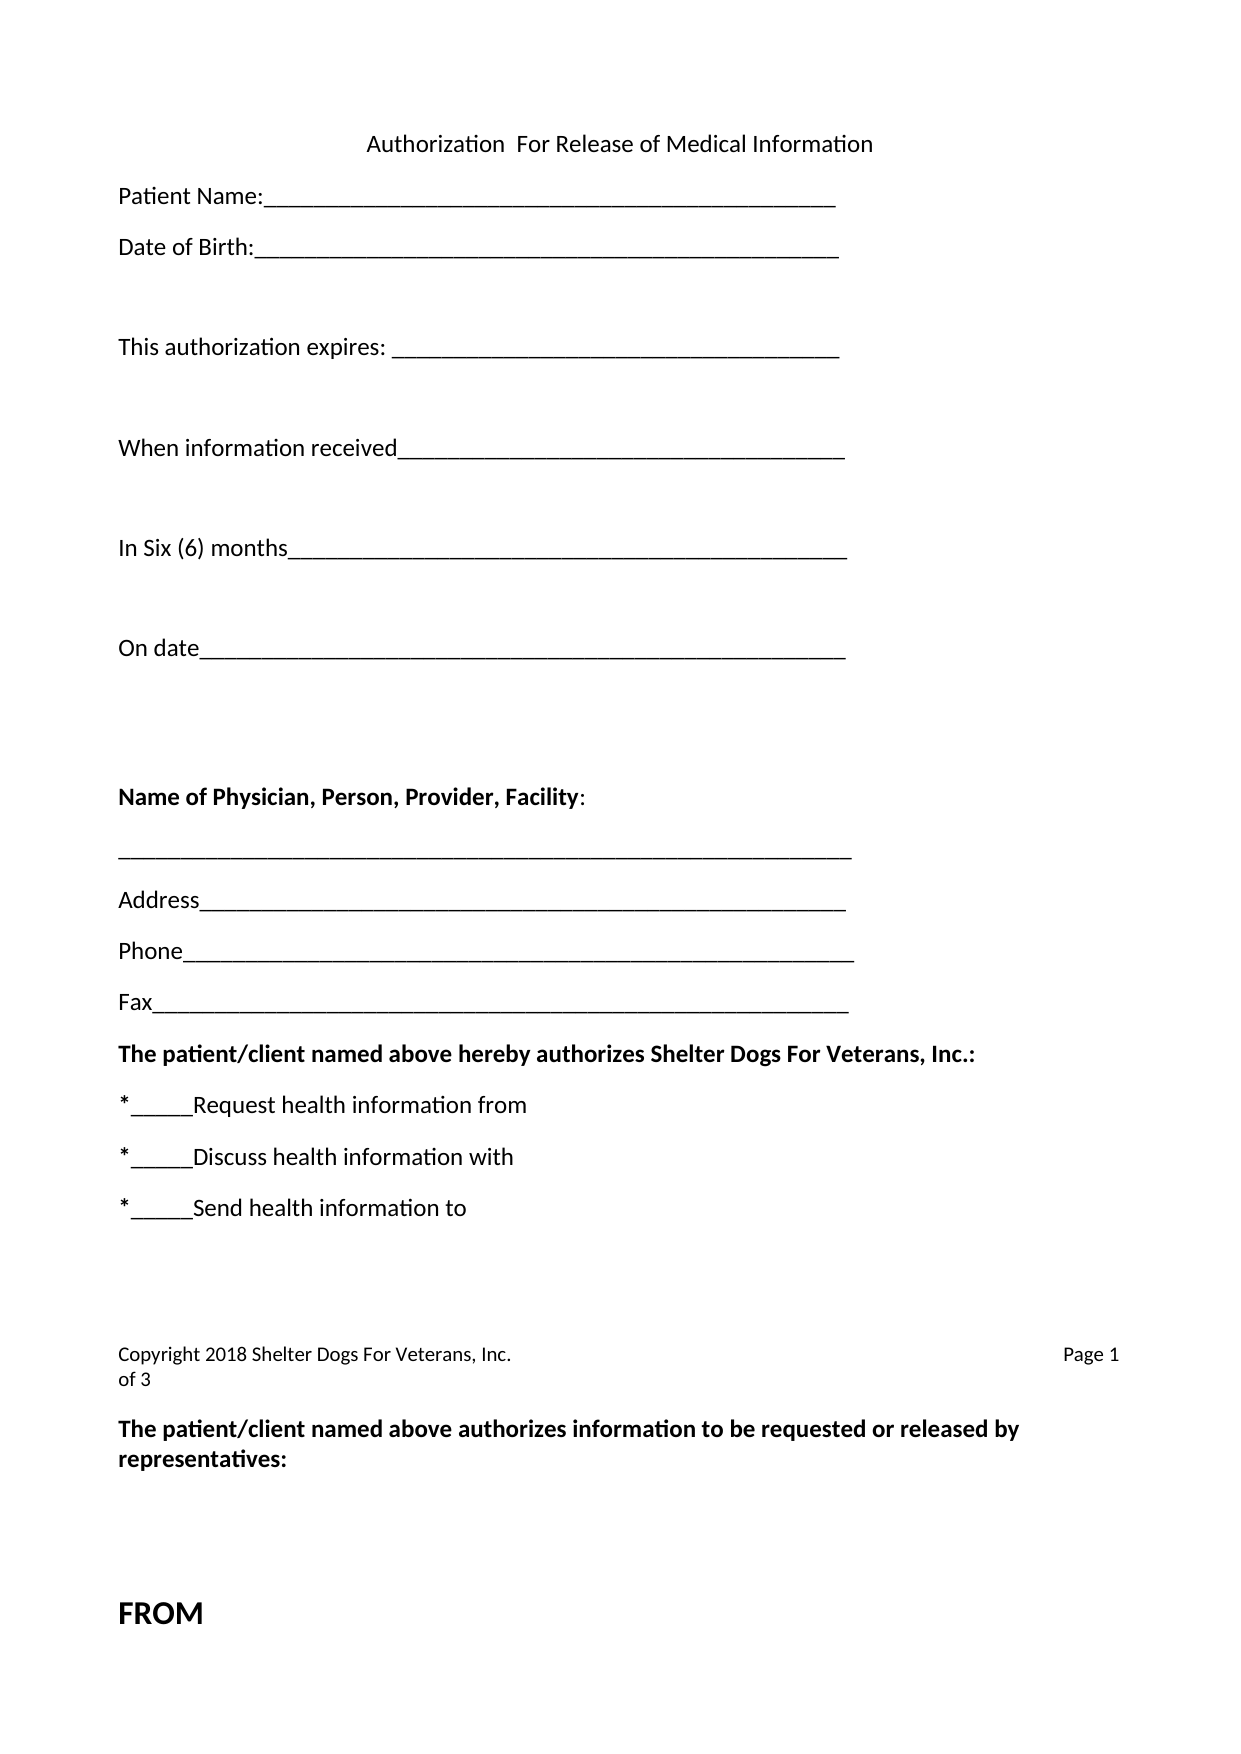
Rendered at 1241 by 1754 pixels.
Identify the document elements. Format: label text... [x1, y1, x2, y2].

text *_____Discuss health information with [118, 1141, 1122, 1171]
text This authorization expires: ____________________________________ [118, 331, 1122, 362]
text Patient Name:______________________________________________ [118, 180, 1122, 210]
text Phone______________________________________________________ [118, 935, 1122, 966]
text On date____________________________________________________ [118, 632, 1122, 663]
text Fax________________________________________________________ [118, 987, 1122, 1017]
text *_____Request health information from [118, 1089, 1122, 1120]
text Date of Birth:_______________________________________________ [118, 231, 1122, 262]
text ___________________________________________________________ [118, 832, 1122, 863]
text The patient/client named above authorizes information to be requested or released by representatives: [118, 1413, 1122, 1474]
text In Six (6) months_____________________________________________ [118, 532, 1122, 562]
text Address____________________________________________________ [118, 884, 1122, 914]
text Copyright 2018 Shelter Dogs For Veterans, Inc. Page 1 of 3 [118, 1341, 1122, 1392]
text Authorization For Release of Medical Information [118, 128, 1122, 159]
text Name of Physician, Person, Provider, Facility: [118, 781, 1122, 812]
text *_____Send health information to [118, 1192, 1122, 1222]
text FROM [118, 1592, 1122, 1633]
text When information received____________________________________ [118, 432, 1122, 462]
text The patient/client named above hereby authorizes Shelter Dogs For Veterans, Inc.: [118, 1038, 1122, 1068]
